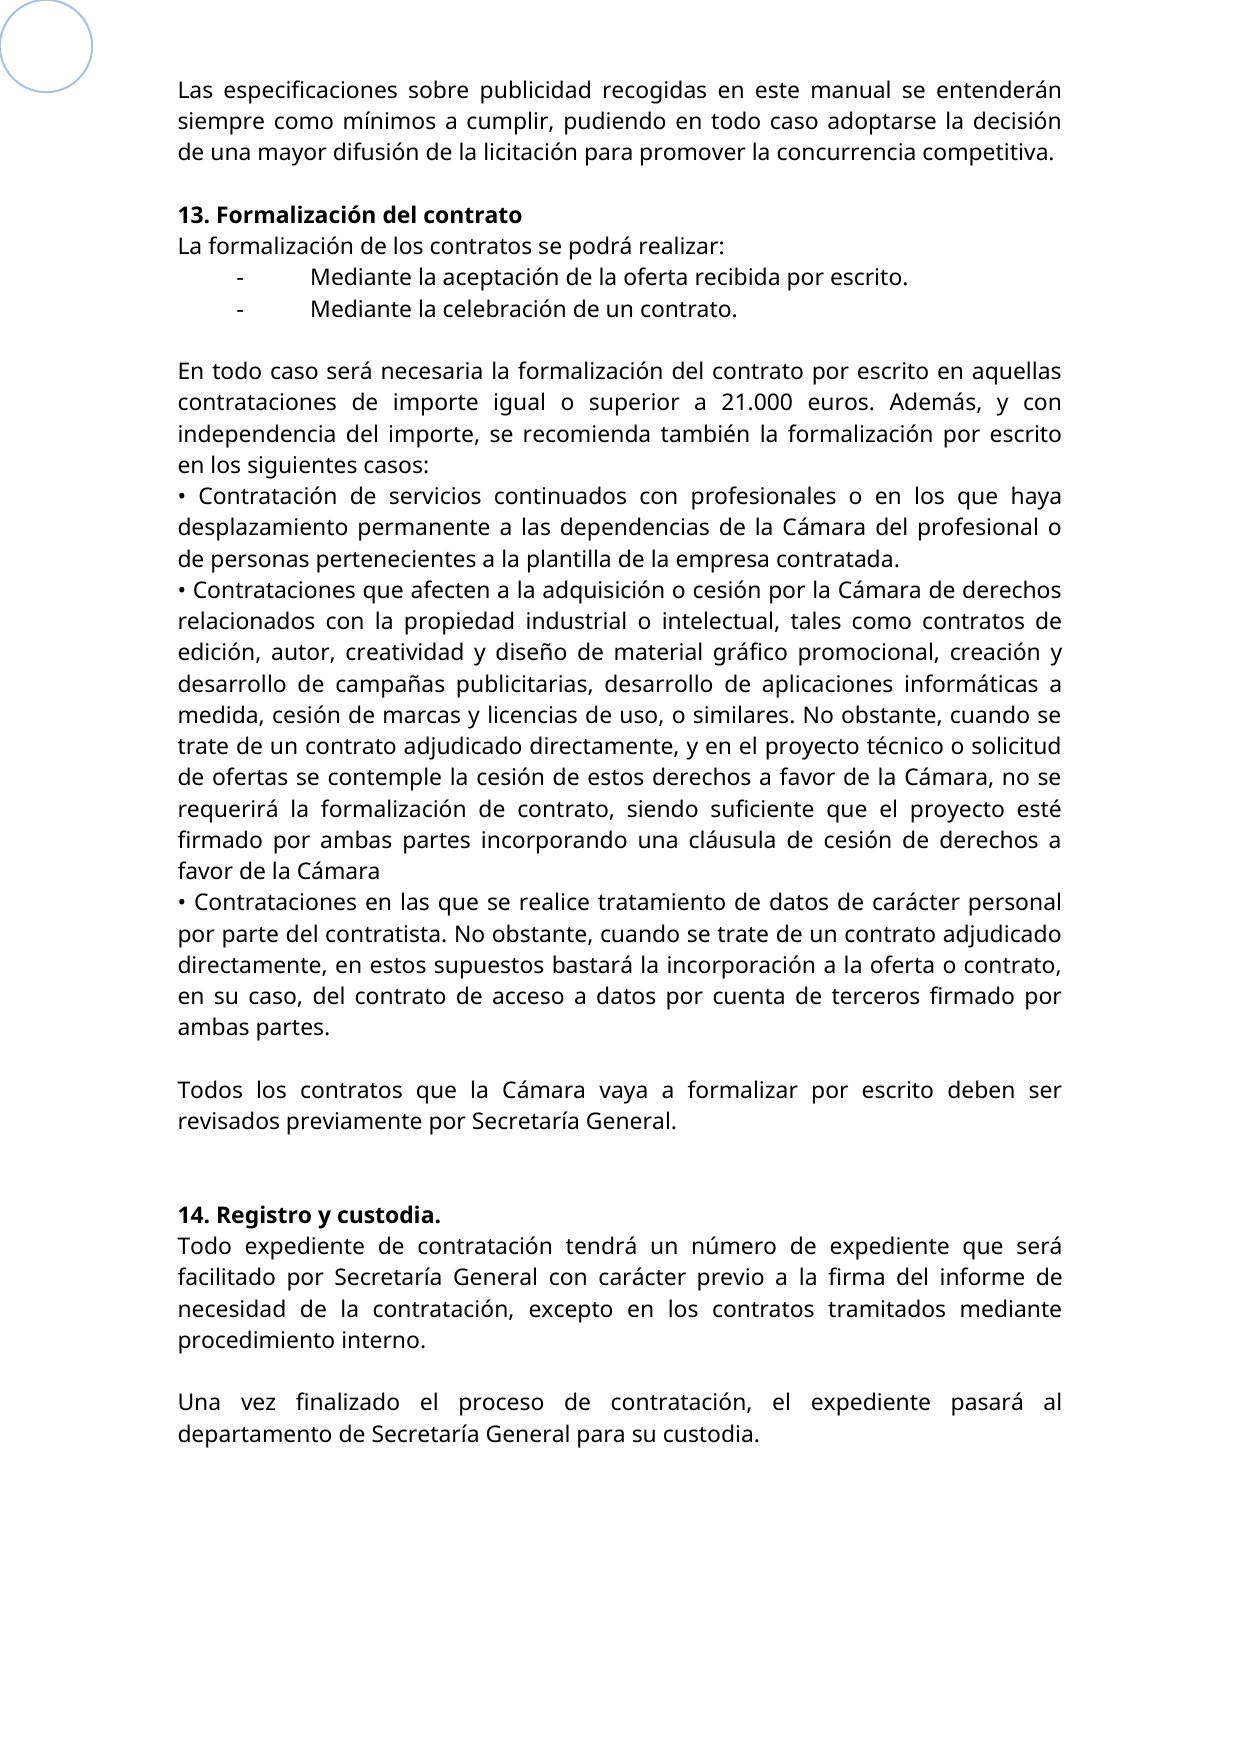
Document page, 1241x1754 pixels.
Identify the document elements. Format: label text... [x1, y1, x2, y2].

text • Contrataciones que afecten a la adquisición o cesión por la Cámara de derechos relacionados con la propiedad industrial o intelectual, tales como contratos de edición, autor, creatividad y diseño de material gráfico promocional, creación y desarrollo de campañas publicitarias, desarrollo de aplicaciones informáticas a medida, cesión de marcas y licencias de uso, o similares. No obstante, cuando se trate de un contrato adjudicado directamente, y en el proyecto técnico o solicitud de ofertas se contemple la cesión de estos derechos a favor de la Cámara, no se requerirá la formalización de contrato, siendo suficiente que el proyecto esté firmado por ambas partes incorporando una cláusula de cesión de derechos a favor de la Cámara [177, 574, 1063, 886]
text La formalización de los contratos se podrá realizar: [177, 230, 1063, 261]
text Todo expediente de contratación tendrá un número de expediente que será facilitado por Secretaría General con carácter previo a la firma del informe de necesidad de la contratación, excepto en los contratos tramitados mediante procedimiento interno. [177, 1230, 1063, 1355]
text 14. Registro y custodia. [177, 1199, 1063, 1230]
text Todos los contratos que la Cámara vaya a formalizar por escrito deben ser revisados previamente por Secretaría General. [177, 1074, 1063, 1136]
list Mediante la celebración de un contrato. [236, 292, 1063, 324]
list Mediante la aceptación de la oferta recibida por escrito. [236, 261, 1063, 292]
text 13. Formalización del contrato [177, 199, 1063, 230]
text • Contrataciones en las que se realice tratamiento de datos de carácter personal por parte del contratista. No obstante, cuando se trate de un contrato adjudicado directamente, en estos supuestos bastará la incorporación a la oferta o contrato, en su caso, del contrato de acceso a datos por cuenta de terceros firmado por ambas partes. [177, 886, 1063, 1042]
text Una vez finalizado el proceso de contratación, el expediente pasará al departamento de Secretaría General para su custodia. [177, 1386, 1063, 1449]
text En todo caso será necesaria la formalización del contrato por escrito en aquellas contrataciones de importe igual o superior a 21.000 euros. Además, y con independencia del importe, se recomienda también la formalización por escrito en los siguientes casos: [177, 355, 1063, 480]
text Las especificaciones sobre publicidad recogidas en este manual se entenderán siempre como mínimos a cumplir, pudiendo en todo caso adoptarse la decisión de una mayor difusión de la licitación para promover la concurrencia competitiva. [177, 74, 1063, 167]
text • Contratación de servicios continuados con profesionales o en los que haya desplazamiento permanente a las dependencias de la Cámara del profesional o de personas pertenecientes a la plantilla de la empresa contratada. [177, 480, 1063, 574]
